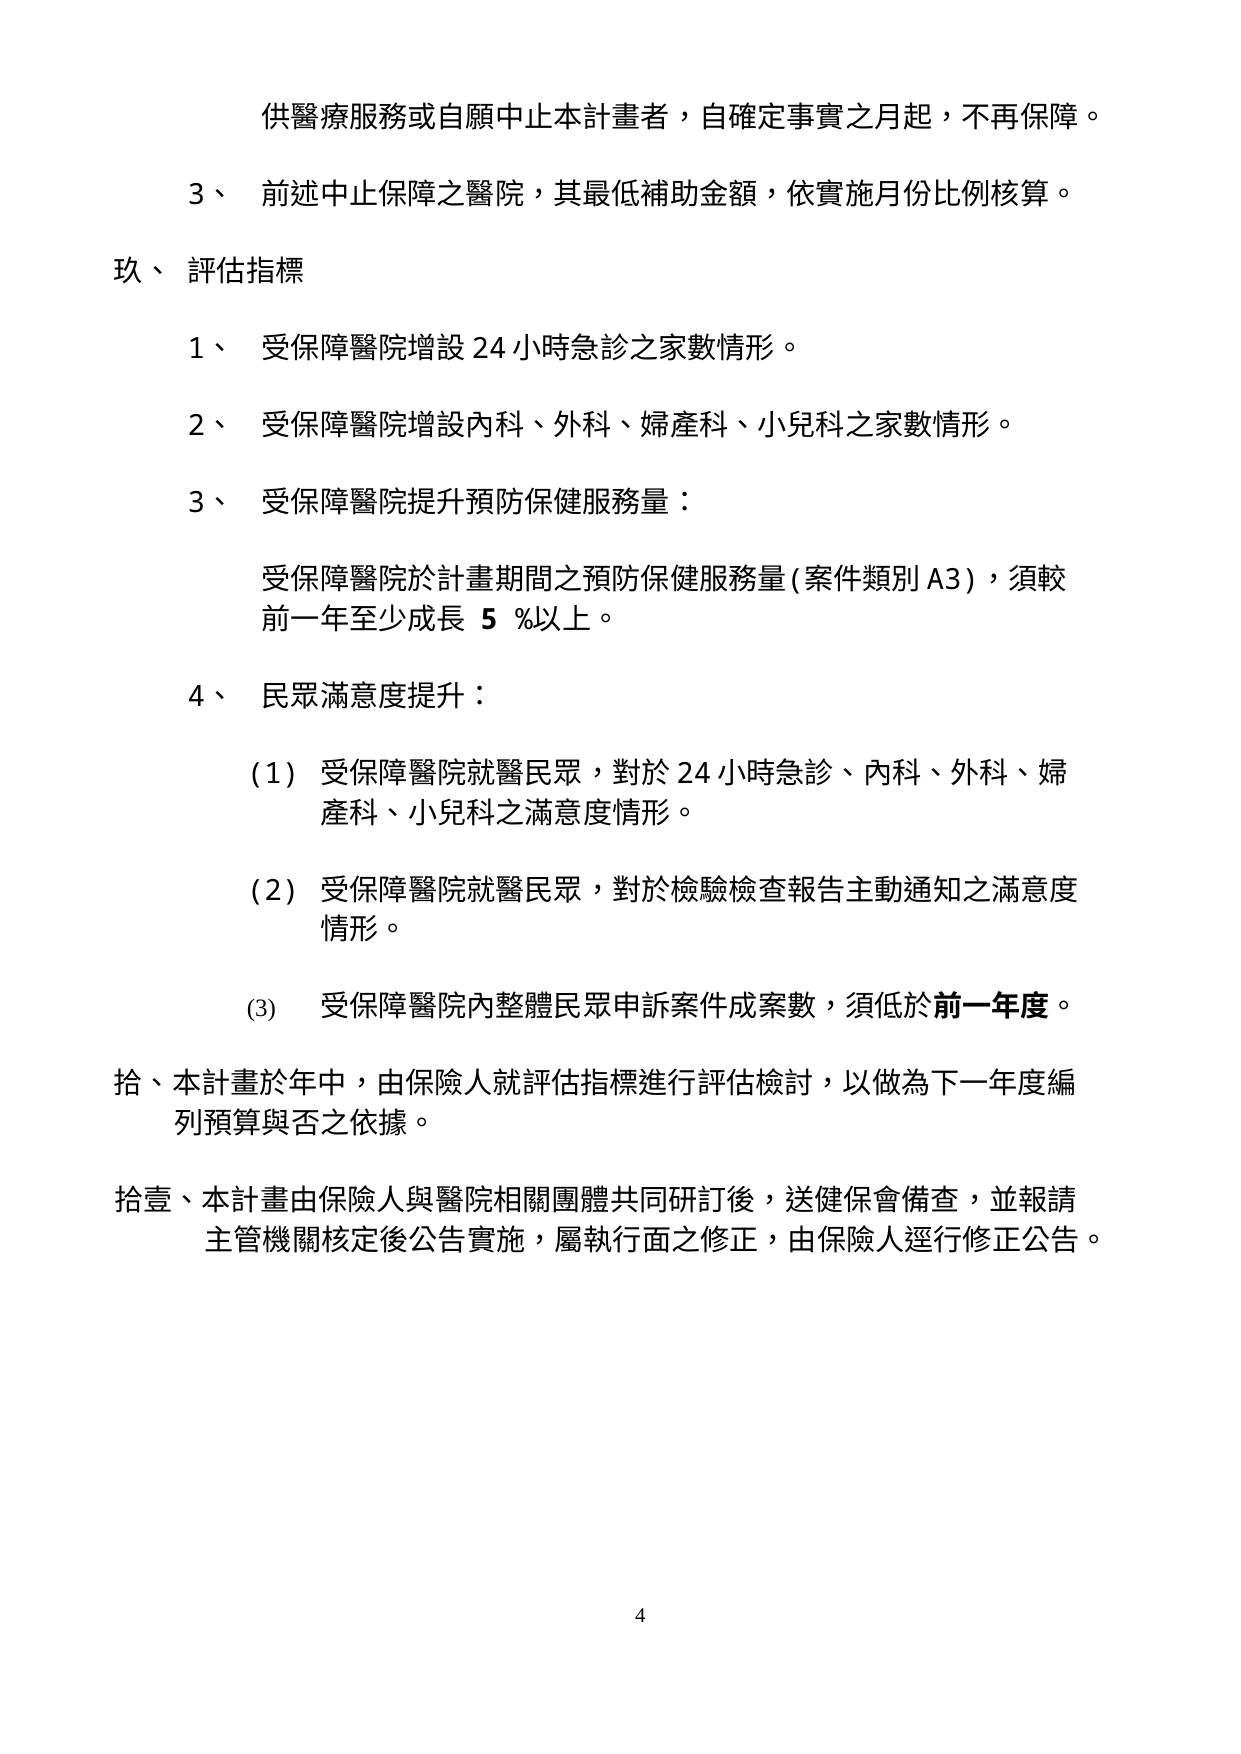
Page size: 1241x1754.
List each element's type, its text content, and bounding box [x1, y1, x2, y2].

list 經審查通過之醫院，於保障期間未滿一年時，發生未依其承諾提供醫療服務或自願中止本計畫者，自確定事實之月起，不再保障。 [187, 96, 1092, 135]
list 受保障醫院提升預防保健服務量： [187, 481, 1092, 521]
list 民眾滿意度提升： [187, 675, 1092, 714]
list 受保障醫院就醫民眾，對於24小時急診、內科、外科、婦產科、小兒科之滿意度情形。 [247, 752, 1092, 831]
list 受保障醫院增設內科、外科、婦產科、小兒科之家數情形。 [187, 404, 1092, 443]
list 前述中止保障之醫院，其最低補助金額，依實施月份比例核算。 [187, 173, 1092, 212]
text 拾、本計畫於年中，由保險人就評估指標進行評估檢討，以做為下一年度編列預算與否之依據。 [113, 1062, 1092, 1141]
text 受保障醫院於計畫期間之預防保健服務量(案件類別A3)，須較前一年至少成長 5 %以上。 [261, 558, 1092, 637]
list 評估指標 [114, 250, 1092, 289]
list 受保障醫院內整體民眾申訴案件成案數，須低於前一年度。 [247, 985, 1092, 1025]
text 拾壹、本計畫由保險人與醫院相關團體共同研訂後，送健保會備查，並報請主管機關核定後公告實施，屬執行面之修正，由保險人逕行修正公告。 [114, 1179, 1092, 1258]
list 受保障醫院就醫民眾，對於檢驗檢查報告主動通知之滿意度情形。 [247, 868, 1092, 948]
list 受保障醫院增設24小時急診之家數情形。 [187, 327, 1092, 366]
